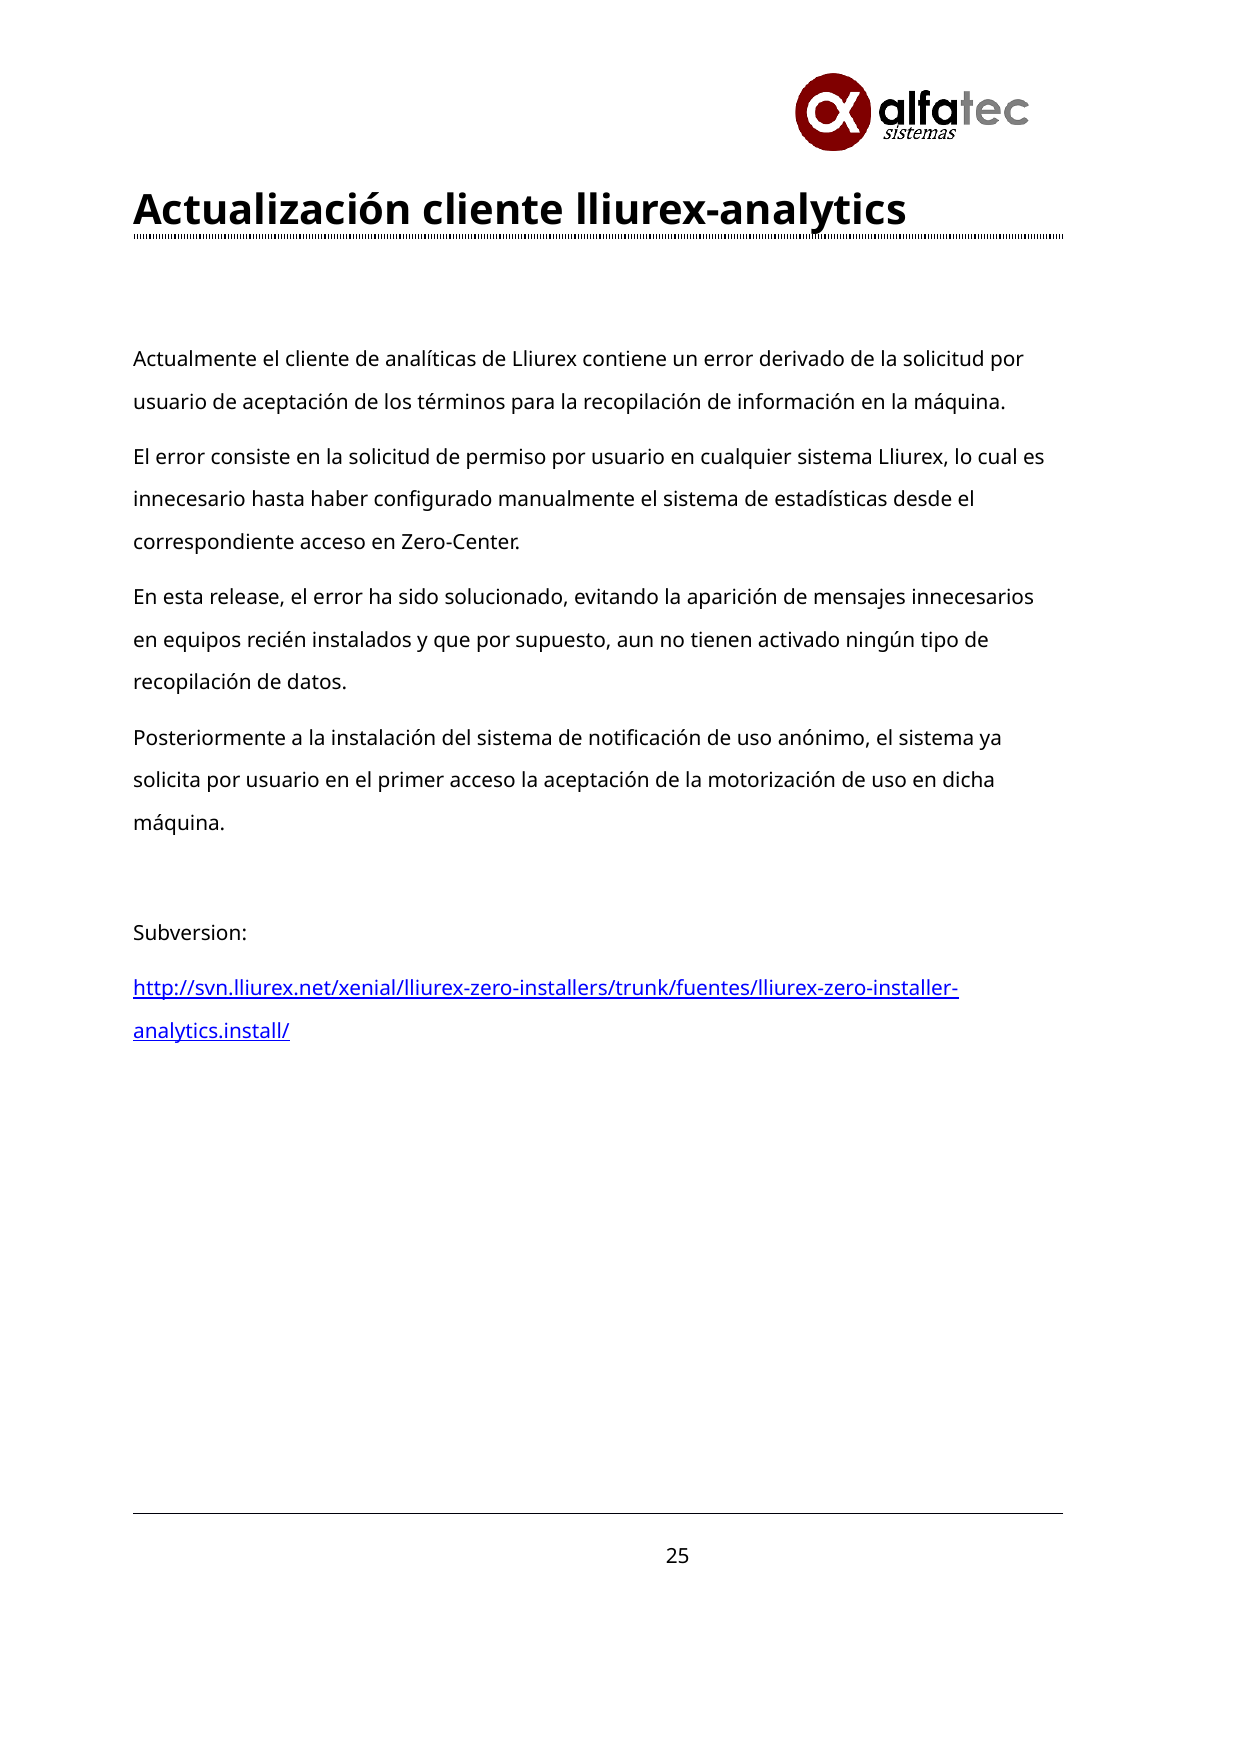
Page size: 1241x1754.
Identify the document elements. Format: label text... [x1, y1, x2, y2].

text Actualmente el cliente de analíticas de Lliurex contiene un error derivado de la solicitud por usuario de aceptación de los términos para la recopilación de información en la máquina. [133, 344, 1063, 415]
subtitle Actualización cliente lliurex-analytics [133, 191, 1063, 239]
text http://svn.lliurex.net/xenial/lliurex-zero-installers/trunk/fuentes/lliurex-zero-installer-analytics.install/ [133, 973, 1063, 1044]
text En esta release, el error ha sido solucionado, evitando la aparición de mensajes innecesarios en equipos recién instalados y que por supuesto, aun no tienen activado ningún tipo de recopilación de datos. [133, 582, 1063, 696]
text Posteriormente a la instalación del sistema de notificación de uso anónimo, el sistema ya solicita por usuario en el primer acceso la aceptación de la motorización de uso en dicha máquina. [133, 723, 1063, 836]
text El error consiste en la solicitud de permiso por usuario en cualquier sistema Lliurex, lo cual es innecesario hasta haber configurado manualmente el sistema de estadísticas desde el correspondiente acceso en Zero-Center. [133, 442, 1063, 556]
picture [795, 73, 1031, 151]
text Subversion: [133, 918, 1063, 946]
